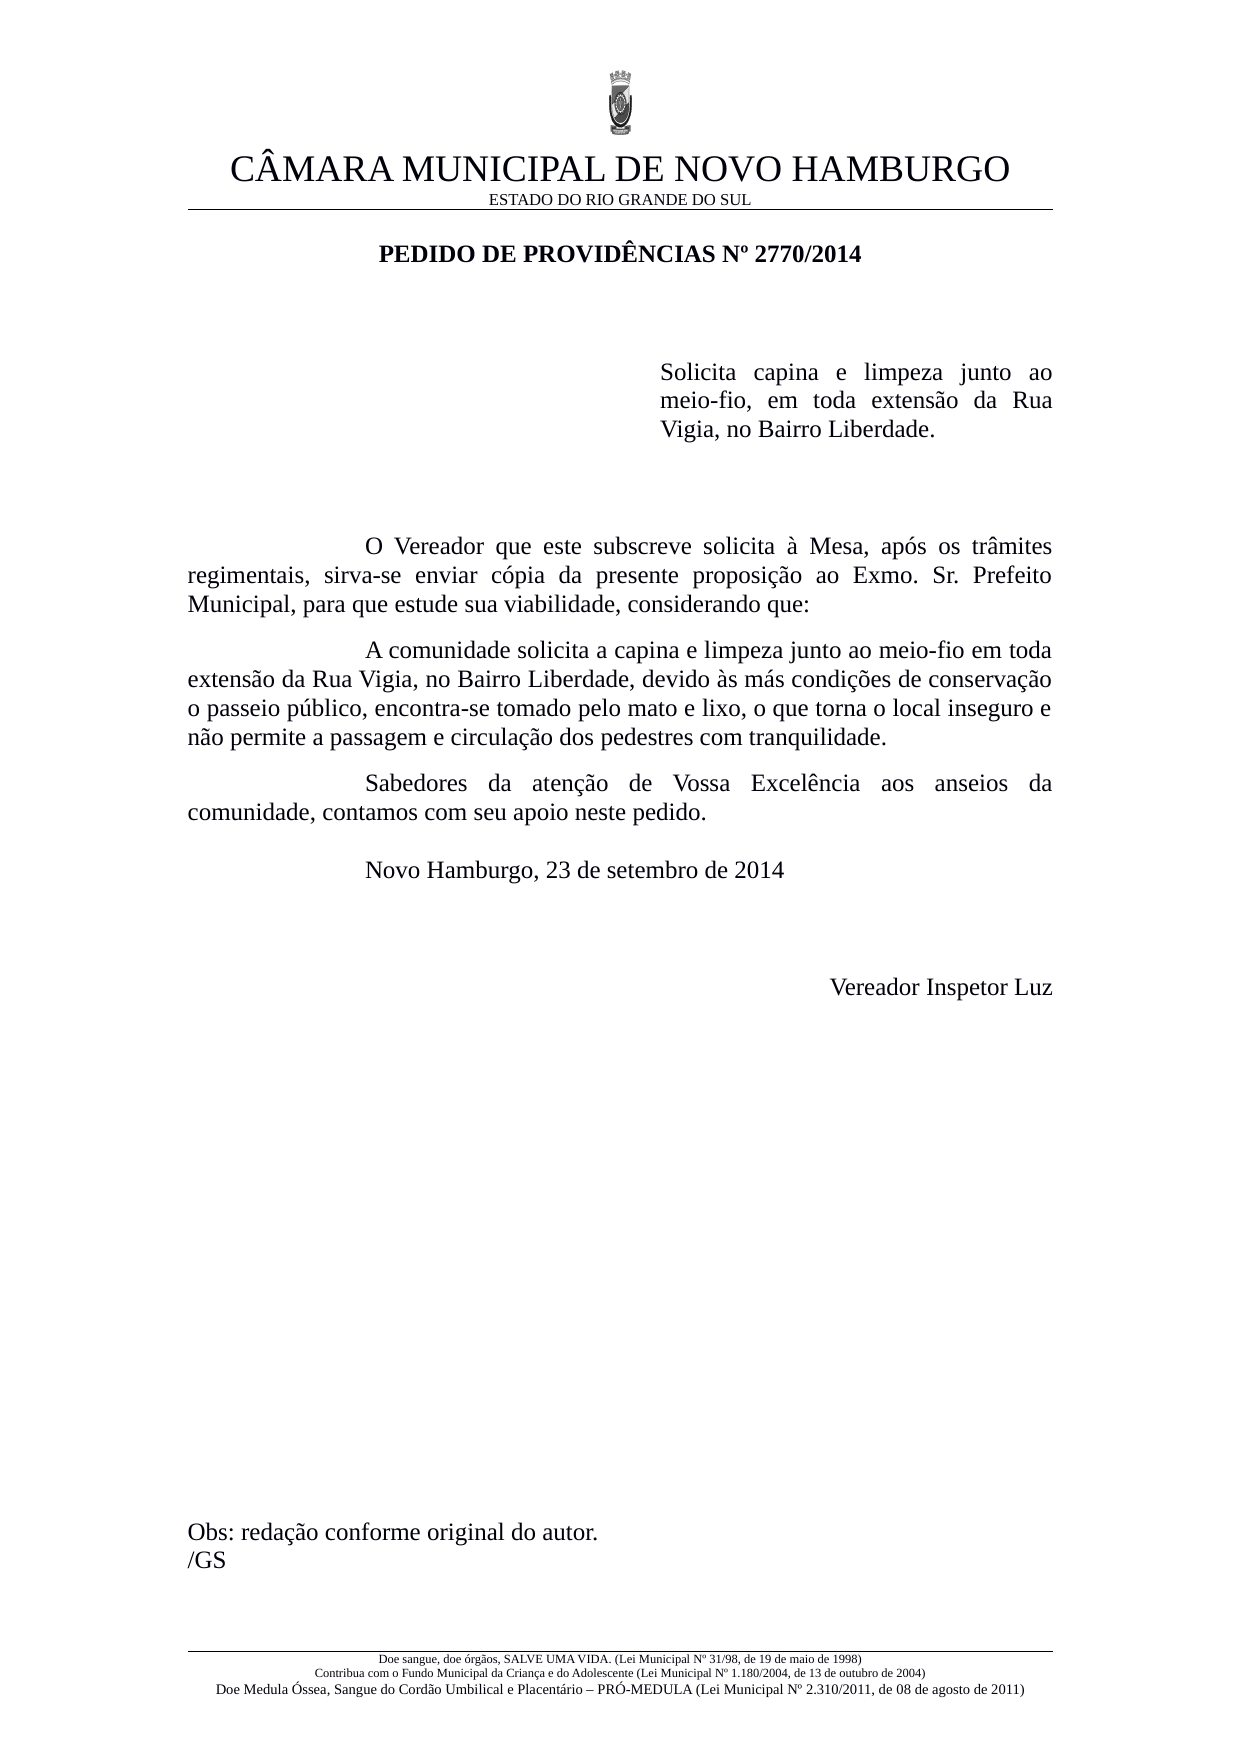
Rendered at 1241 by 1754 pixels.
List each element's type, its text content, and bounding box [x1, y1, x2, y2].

text PEDIDO DE PROVIDÊNCIAS Nº 2770/2014 [187, 239, 1053, 268]
text Obs: redação conforme original do autor. [187, 1517, 1053, 1545]
text Sabedores da atenção de Vossa Excelência aos anseios da comunidade, contamos com seu apoio neste pedido. [187, 768, 1053, 826]
text O Vereador que este subscreve solicita à Mesa, após os trâmites regimentais, sirva-se enviar cópia da presente proposição ao Exmo. Sr. Prefeito Municipal, para que estude sua viabilidade, considerando que: [187, 531, 1053, 618]
text Vereador Inspetor Luz [187, 972, 1053, 1001]
text Novo Hamburgo, 23 de setembro de 2014 [187, 855, 1053, 884]
text A comunidade solicita a capina e limpeza junto ao meio-fio em toda extensão da Rua Vigia, no Bairro Liberdade, devido às más condições de conservação o passeio público, encontra-se tomado pelo mato e lixo, o que torna o local inseguro e não permite a passagem e circulação dos pedestres com tranquilidade. [187, 635, 1053, 750]
text Solicita capina e limpeza junto ao meio-fio, em toda extensão da Rua Vigia, no Bairro Liberdade. [660, 357, 1053, 443]
text /GS [187, 1545, 1053, 1574]
